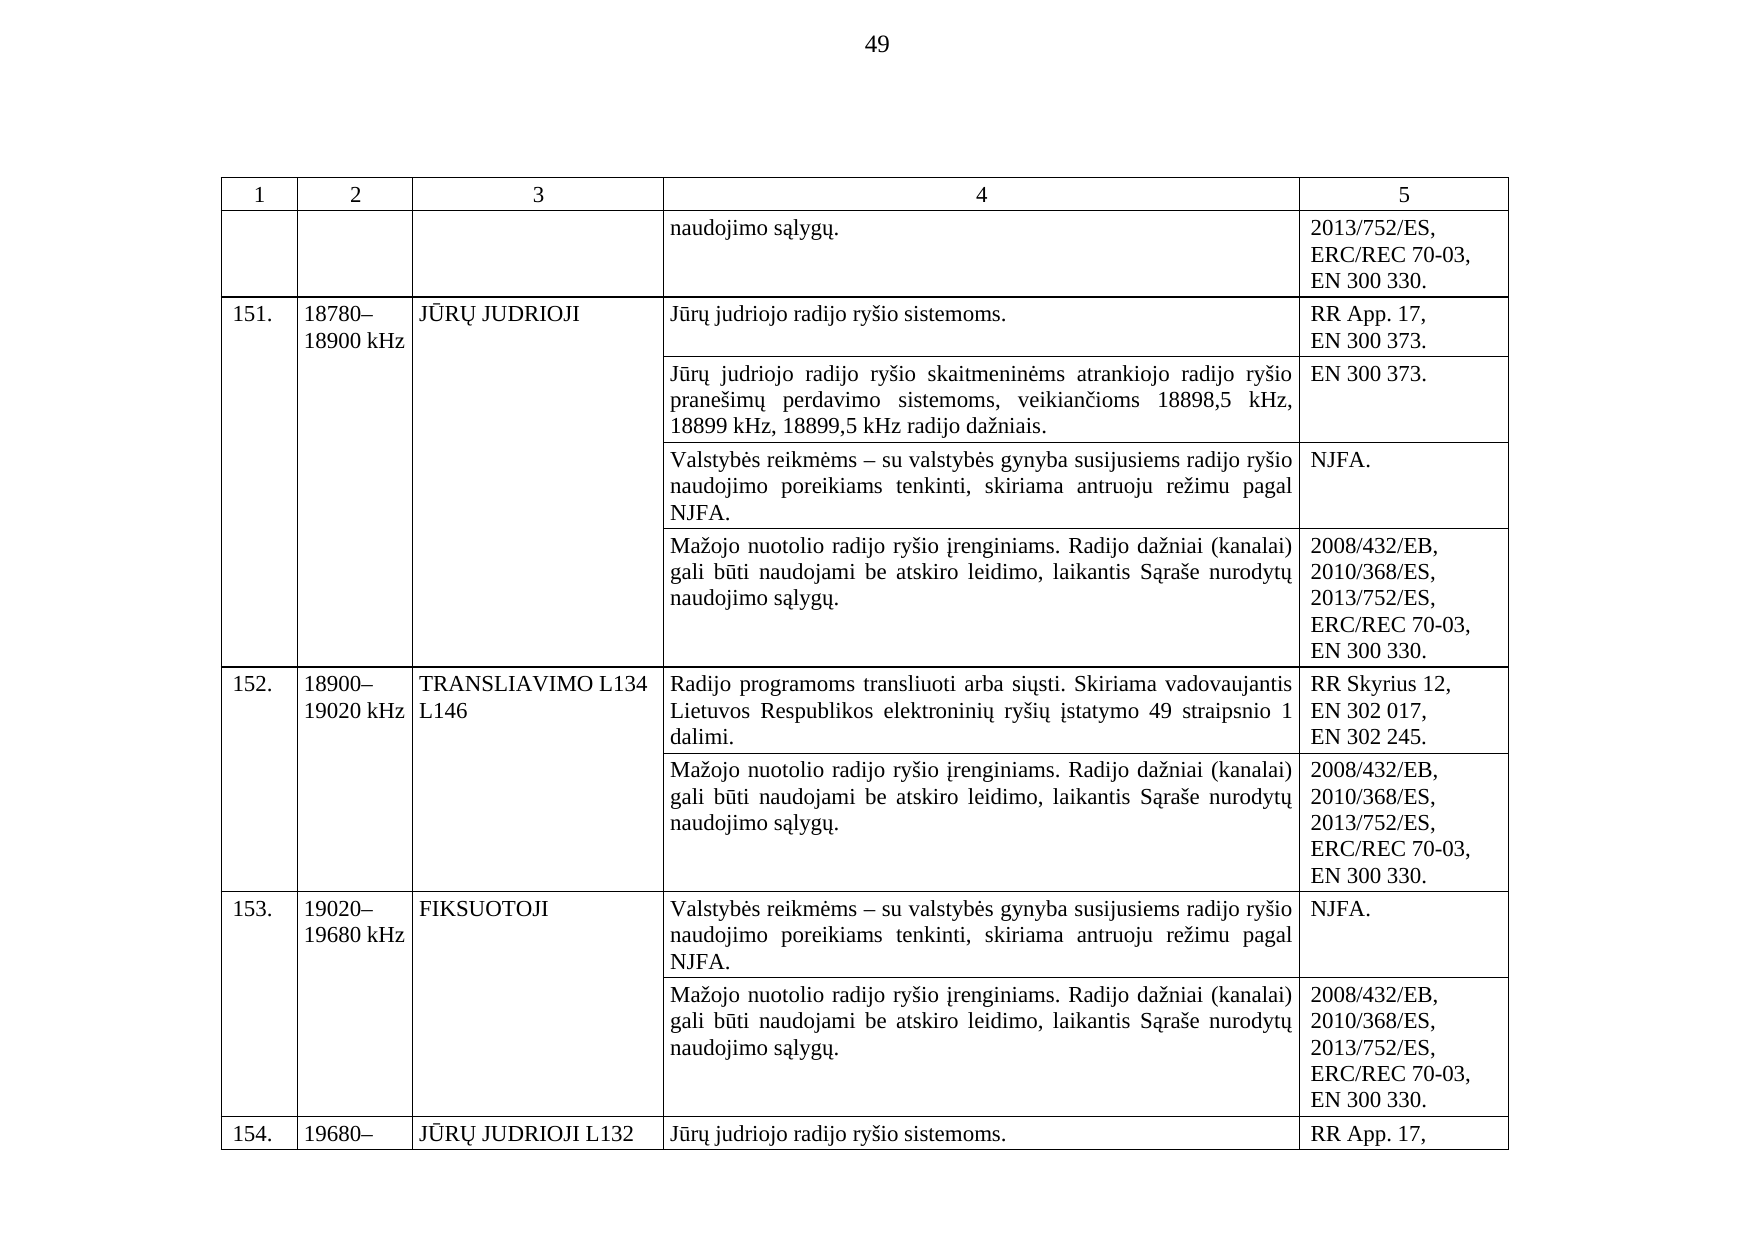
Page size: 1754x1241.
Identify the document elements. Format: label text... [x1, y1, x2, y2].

table_cell 18900–19020 kHz [298, 668, 412, 891]
table_cell JŪRŲ JUDRIOJI L132 [413, 1117, 663, 1149]
table_cell 2013/752/ES, ERC/REC 70-03, EN 300 330. [1300, 211, 1508, 296]
table_cell naudojimo sąlygų. [664, 211, 1299, 296]
table_cell 154. [222, 1117, 297, 1149]
table_cell Jūrų judriojo radijo ryšio sistemoms. [664, 1117, 1299, 1149]
table_header 4 [664, 178, 1299, 210]
table_cell Valstybės reikmėms – su valstybės gynyba susijusiems radijo ryšio naudojimo poreikiams tenkinti, skiriama antruoju režimu pagal NJFA. [664, 443, 1299, 528]
table_cell 19020–19680 kHz [298, 892, 412, 1116]
table_cell Mažojo nuotolio radijo ryšio įrenginiams. Radijo dažniai (kanalai) gali būti naudojami be atskiro leidimo, laikantis Sąraše nurodytų naudojimo sąlygų. [664, 754, 1299, 891]
table_header 5 [1300, 178, 1508, 210]
table_cell 19680– [298, 1117, 412, 1149]
table_cell NJFA. [1300, 443, 1508, 528]
table_cell 18780–18900 kHz [298, 298, 412, 666]
table_cell 2008/432/EB, 2010/368/ES, 2013/752/ES, ERC/REC 70-03, EN 300 330. [1300, 754, 1508, 891]
table_cell 151. [222, 298, 297, 666]
table_cell 2008/432/EB, 2010/368/ES, 2013/752/ES, ERC/REC 70-03, EN 300 330. [1300, 978, 1508, 1116]
table_cell [413, 211, 663, 296]
table_cell EN 300 373. [1300, 357, 1508, 442]
table_header 2 [298, 178, 412, 210]
table_cell Jūrų judriojo radijo ryšio sistemoms. [664, 298, 1299, 356]
table_cell JŪRŲ JUDRIOJI [413, 298, 663, 666]
table_cell Valstybės reikmėms – su valstybės gynyba susijusiems radijo ryšio naudojimo poreikiams tenkinti, skiriama antruoju režimu pagal NJFA. [664, 892, 1299, 977]
table_cell NJFA. [1300, 892, 1508, 977]
table_cell RR Skyrius 12, EN 302 017, EN 302 245. [1300, 668, 1508, 752]
table_cell Mažojo nuotolio radijo ryšio įrenginiams. Radijo dažniai (kanalai) gali būti naudojami be atskiro leidimo, laikantis Sąraše nurodytų naudojimo sąlygų. [664, 978, 1299, 1116]
table_header 1 [222, 178, 297, 210]
table_cell 152. [222, 668, 297, 891]
table_cell FIKSUOTOJI [413, 892, 663, 1116]
table_cell 2008/432/EB, 2010/368/ES, 2013/752/ES, ERC/REC 70-03, EN 300 330. [1300, 529, 1508, 666]
table_cell RR App. 17, [1300, 1117, 1508, 1149]
table_cell TRANSLIAVIMO L134 L146 [413, 668, 663, 891]
table_cell Mažojo nuotolio radijo ryšio įrenginiams. Radijo dažniai (kanalai) gali būti naudojami be atskiro leidimo, laikantis Sąraše nurodytų naudojimo sąlygų. [664, 529, 1299, 666]
table_cell [222, 211, 297, 296]
table_cell Radijo programoms transliuoti arba siųsti. Skiriama vadovaujantis Lietuvos Respublikos elektroninių ryšių įstatymo 49 straipsnio 1 dalimi. [664, 668, 1299, 752]
table_header 3 [413, 178, 663, 210]
table_cell [298, 211, 412, 296]
table_cell RR App. 17, EN 300 373. [1300, 298, 1508, 356]
table_cell Jūrų judriojo radijo ryšio skaitmeninėms atrankiojo radijo ryšio pranešimų perdavimo sistemoms, veikiančioms 18898,5 kHz, 18899 kHz, 18899,5 kHz radijo dažniais. [664, 357, 1299, 442]
table_cell 153. [222, 892, 297, 1116]
